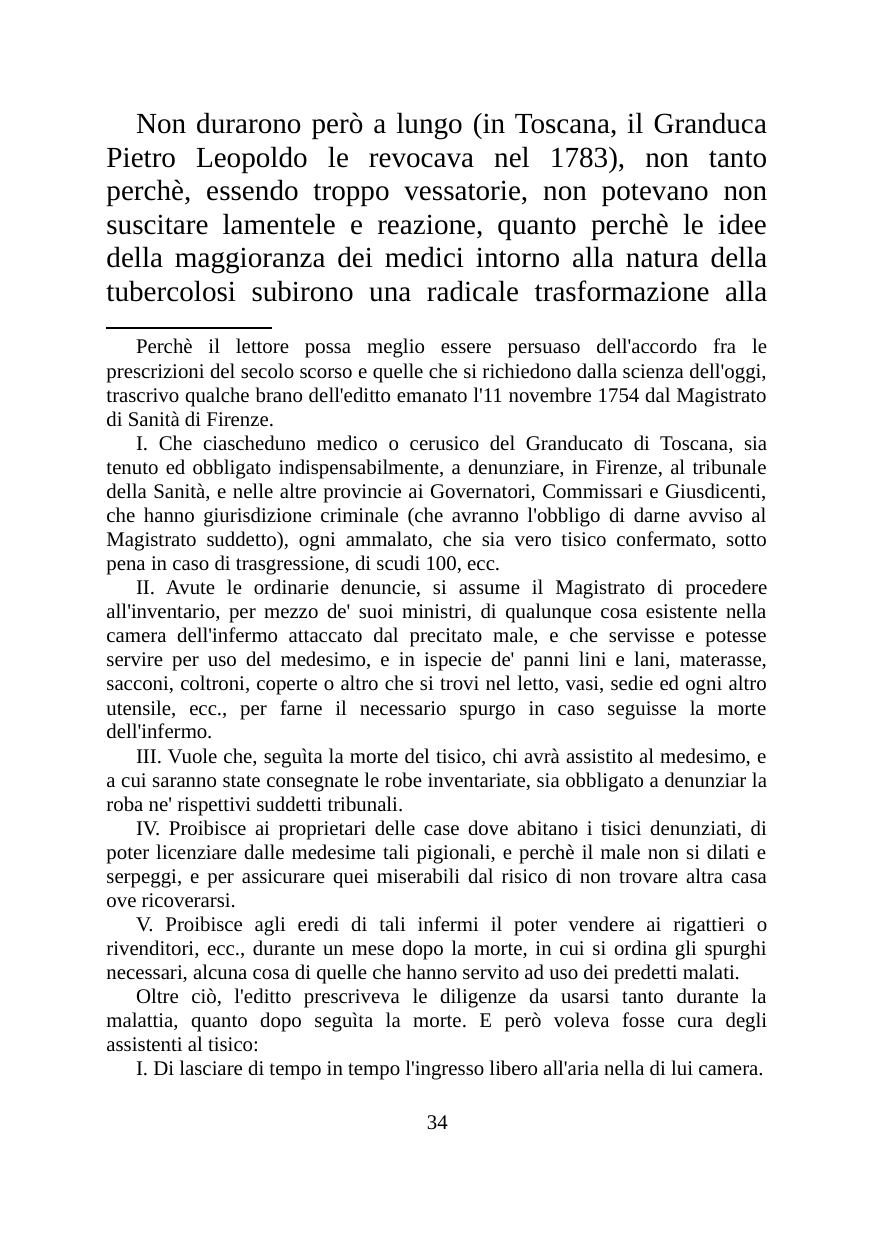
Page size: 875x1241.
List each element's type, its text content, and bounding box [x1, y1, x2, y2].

text III. Vuole che, seguìta la morte del tisico, chi avrà assistito al medesimo, e a cui saranno state consegnate le robe inventariate, sia obbligato a denunziar la roba ne' rispettivi suddetti tribunali. [106, 743, 768, 816]
text IV. Proibisce ai proprietari delle case dove abitano i tisici denunziati, di poter licenziare dalle medesime tali pigionali, e perchè il male non si dilati e serpeggi, e per assicurare quei miserabili dal risico di non trovare altra casa ove ricoverarsi. [106, 816, 768, 912]
text II. Avute le ordinarie denuncie, si assume il Magistrato di procedere all'inventario, per mezzo de' suoi ministri, di qualunque cosa esistente nella camera dell'infermo attaccato dal precitato male, e che servisse e potesse servire per uso del medesimo, e in ispecie de' panni lini e lani, materasse, sacconi, coltroni, coperte o altro che si trovi nel letto, vasi, sedie ed ogni altro utensile, ecc., per farne il necessario spurgo in caso seguisse la morte dell'infermo. [106, 575, 768, 743]
text V. Proibisce agli eredi di tali infermi il poter vendere ai rigattieri o rivenditori, ecc., durante un mese dopo la morte, in cui si ordina gli spurghi necessari, alcuna cosa di quelle che hanno servito ad uso dei predetti malati. [106, 912, 768, 984]
text Perchè il lettore possa meglio essere persuaso dell'accordo fra le prescrizioni del secolo scorso e quelle che si richiedono dalla scienza dell'oggi, trascrivo qualche brano dell'editto emanato l'11 novembre 1754 dal Magistrato di Sanità di Firenze. [106, 334, 768, 431]
text I. Di lasciare di tempo in tempo l'ingresso libero all'aria nella di lui camera. [106, 1056, 768, 1080]
text Oltre ciò, l'editto prescriveva le diligenze da usarsi tanto durante la malattia, quanto dopo seguìta la morte. E però voleva fosse cura degli assistenti al tisico: [106, 984, 768, 1056]
text I. Che ciascheduno medico o cerusico del Granducato di Toscana, sia tenuto ed obbligato indispensabilmente, a denunziare, in Firenze, al tribunale della Sanità, e nelle altre provincie ai Governatori, Commissari e Giusdicenti, che hanno giurisdizione criminale (che avranno l'obbligo di darne avviso al Magistrato suddetto), ogni ammalato, che sia vero tisico confermato, sotto pena in caso di trasgressione, di scudi 100, ecc. [106, 431, 768, 575]
text Non durarono però a lungo (in Toscana, il Granduca Pietro Leopoldo le revocava nel 1783), non tanto perchè, essendo troppo vessatorie, non potevano non suscitare lamentele e reazione, quanto perchè le idee della maggioranza dei medici intorno alla natura della tubercolosi subirono una radicale trasformazione alla [106, 106, 768, 307]
